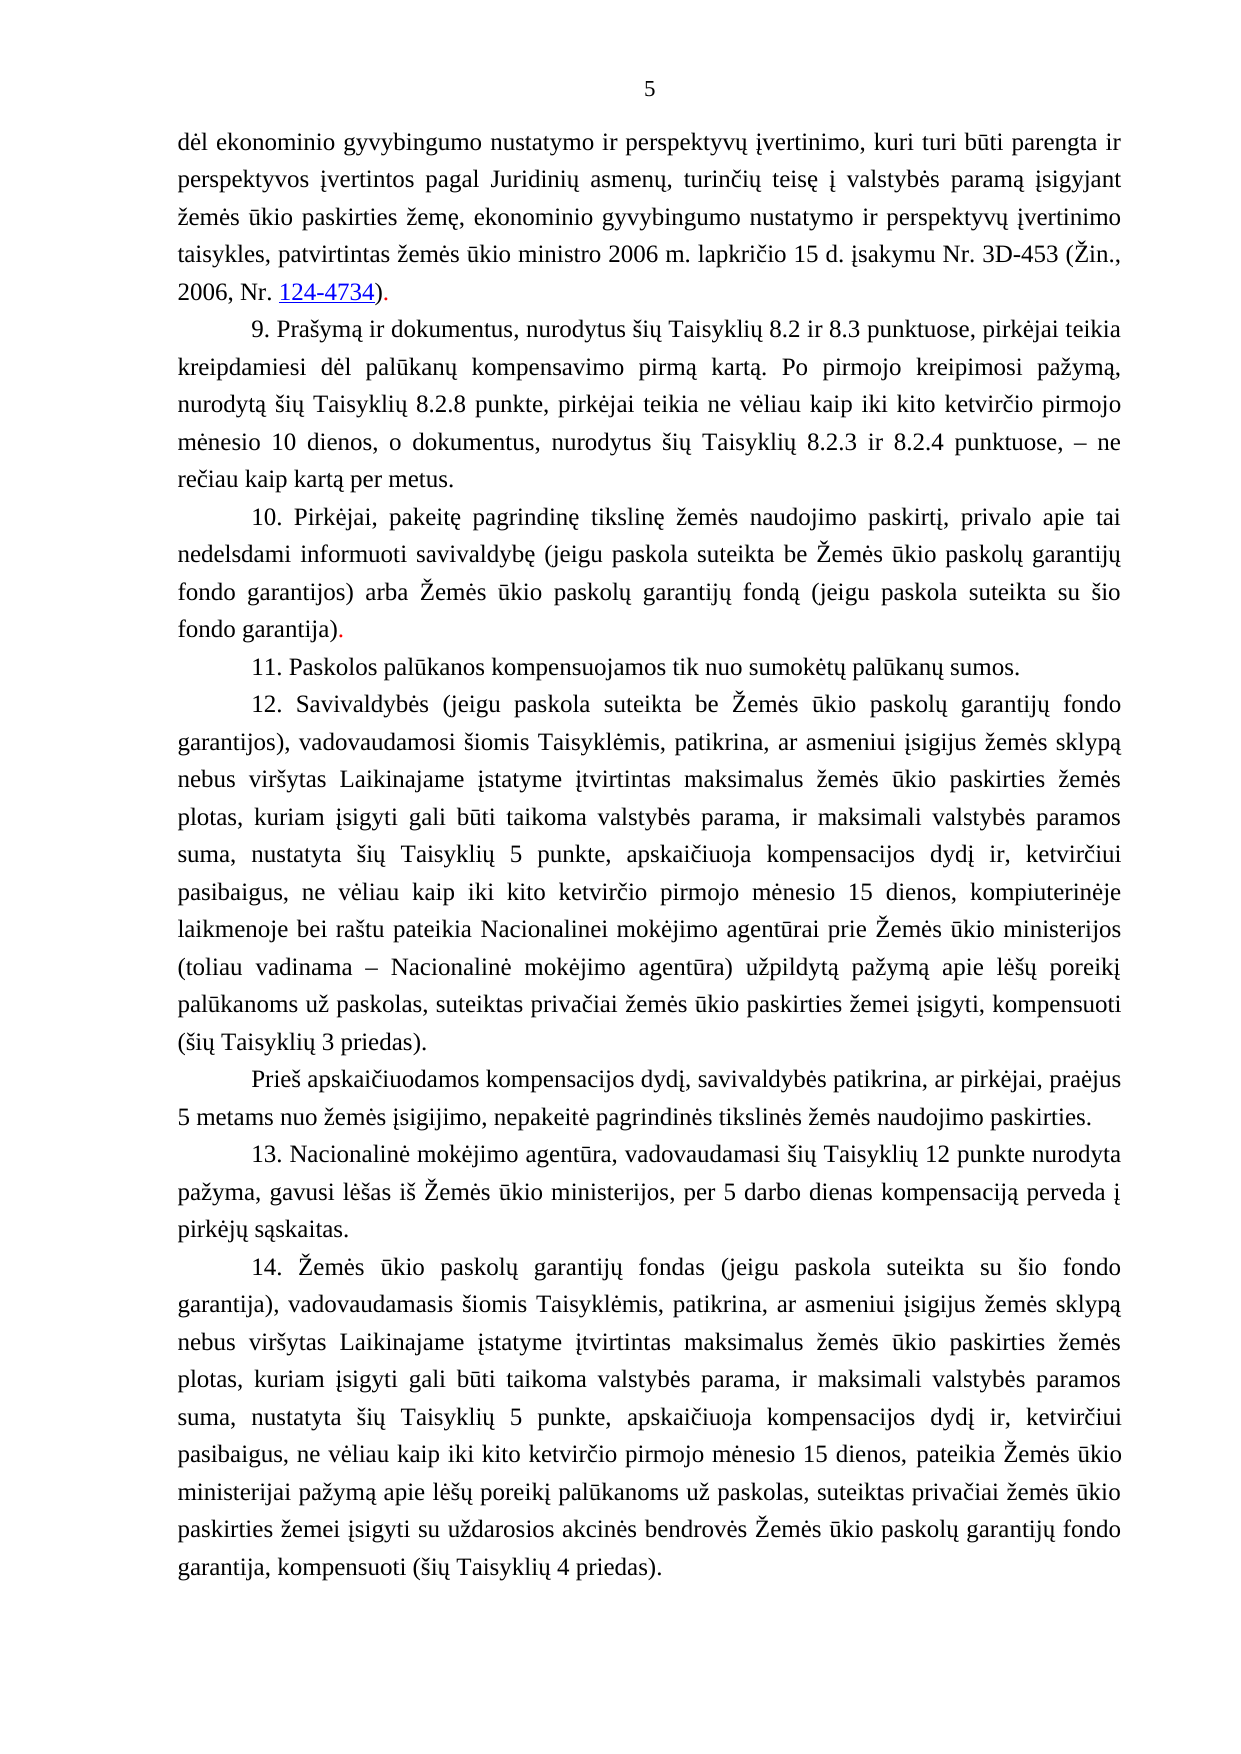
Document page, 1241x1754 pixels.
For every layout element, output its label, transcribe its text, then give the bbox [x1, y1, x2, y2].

text dėl ekonominio gyvybingumo nustatymo ir perspektyvų įvertinimo, kuri turi būti parengta ir perspektyvos įvertintos pagal Juridinių asmenų, turinčių teisę į valstybės paramą įsigyjant žemės ūkio paskirties žemę, ekonominio gyvybingumo nustatymo ir perspektyvų įvertinimo taisykles, patvirtintas žemės ūkio ministro 2006 m. lapkričio 15 d. įsakymu Nr. 3D-453 (Žin., 2006, Nr. 124-4734). [177, 118, 1122, 306]
text 10. Pirkėjai, pakeitę pagrindinę tikslinę žemės naudojimo paskirtį, privalo apie tai nedelsdami informuoti savivaldybę (jeigu paskola suteikta be Žemės ūkio paskolų garantijų fondo garantijos) arba Žemės ūkio paskolų garantijų fondą (jeigu paskola suteikta su šio fondo garantija). [177, 493, 1122, 643]
text 12. Savivaldybės (jeigu paskola suteikta be Žemės ūkio paskolų garantijų fondo garantijos), vadovaudamosi šiomis Taisyklėmis, patikrina, ar asmeniui įsigijus žemės sklypą nebus viršytas Laikinajame įstatyme įtvirtintas maksimalus žemės ūkio paskirties žemės plotas, kuriam įsigyti gali būti taikoma valstybės parama, ir maksimali valstybės paramos suma, nustatyta šių Taisyklių 5 punkte, apskaičiuoja kompensacijos dydį ir, ketvirčiui pasibaigus, ne vėliau kaip iki kito ketvirčio pirmojo mėnesio 15 dienos, kompiuterinėje laikmenoje bei raštu pateikia Nacionalinei mokėjimo agentūrai prie Žemės ūkio ministerijos (toliau vadinama – Nacionalinė mokėjimo agentūra) užpildytą pažymą apie lėšų poreikį palūkanoms už paskolas, suteiktas privačiai žemės ūkio paskirties žemei įsigyti, kompensuoti (šių Taisyklių 3 priedas). [177, 681, 1122, 1056]
text 14. Žemės ūkio paskolų garantijų fondas (jeigu paskola suteikta su šio fondo garantija), vadovaudamasis šiomis Taisyklėmis, patikrina, ar asmeniui įsigijus žemės sklypą nebus viršytas Laikinajame įstatyme įtvirtintas maksimalus žemės ūkio paskirties žemės plotas, kuriam įsigyti gali būti taikoma valstybės parama, ir maksimali valstybės paramos suma, nustatyta šių Taisyklių 5 punkte, apskaičiuoja kompensacijos dydį ir, ketvirčiui pasibaigus, ne vėliau kaip iki kito ketvirčio pirmojo mėnesio 15 dienos, pateikia Žemės ūkio ministerijai pažymą apie lėšų poreikį palūkanoms už paskolas, suteiktas privačiai žemės ūkio paskirties žemei įsigyti su uždarosios akcinės bendrovės Žemės ūkio paskolų garantijų fondo garantija, kompensuoti (šių Taisyklių 4 priedas). [177, 1243, 1122, 1581]
text Prieš apskaičiuodamos kompensacijos dydį, savivaldybės patikrina, ar pirkėjai, praėjus 5 metams nuo žemės įsigijimo, nepakeitė pagrindinės tikslinės žemės naudojimo paskirties. [177, 1056, 1122, 1131]
text 11. Paskolos palūkanos kompensuojamos tik nuo sumokėtų palūkanų sumos. [177, 643, 1122, 681]
text 9. Prašymą ir dokumentus, nurodytus šių Taisyklių 8.2 ir 8.3 punktuose, pirkėjai teikia kreipdamiesi dėl palūkanų kompensavimo pirmą kartą. Po pirmojo kreipimosi pažymą, nurodytą šių Taisyklių 8.2.8 punkte, pirkėjai teikia ne vėliau kaip iki kito ketvirčio pirmojo mėnesio 10 dienos, o dokumentus, nurodytus šių Taisyklių 8.2.3 ir 8.2.4 punktuose, – ne rečiau kaip kartą per metus. [177, 306, 1122, 493]
text 13. Nacionalinė mokėjimo agentūra, vadovaudamasi šių Taisyklių 12 punkte nurodyta pažyma, gavusi lėšas iš Žemės ūkio ministerijos, per 5 darbo dienas kompensaciją perveda į pirkėjų sąskaitas. [177, 1131, 1122, 1243]
